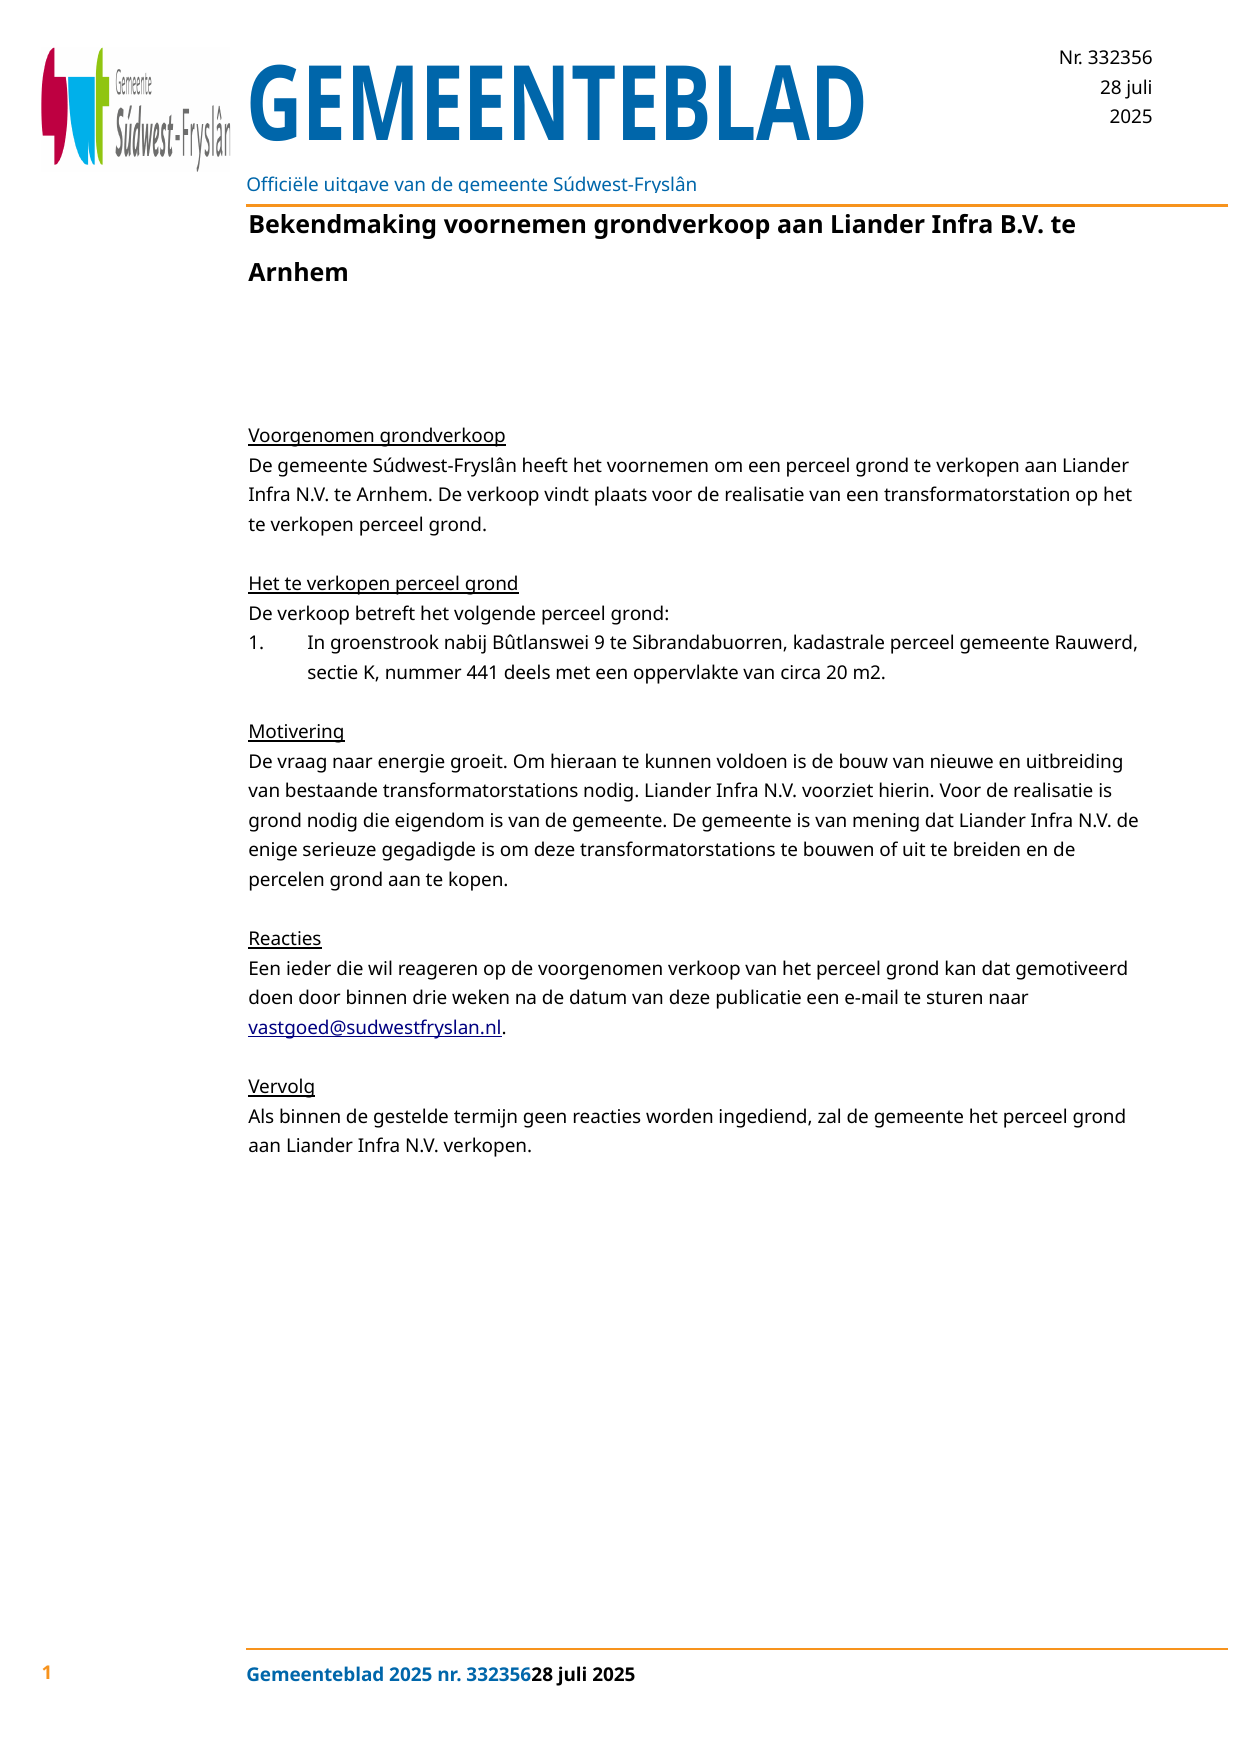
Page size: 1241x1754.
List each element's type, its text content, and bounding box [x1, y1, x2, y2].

text Bekendmaking voornemen grondverkoop aan Liander Infra B.V. te Arnhem [248, 207, 1152, 288]
text Motivering [248, 718, 1152, 744]
text De verkoop betreft het volgende perceel grond: [248, 600, 1152, 626]
text Als binnen de gestelde termijn geen reacties worden ingediend, zal de gemeente het perceel grond aan Liander Infra N.V. verkopen. [248, 1103, 1152, 1158]
text De gemeente Súdwest-Fryslân heeft het voornemen om een perceel grond te verkopen aan Liander Infra N.V. te Arnhem. De verkoop vindt plaats voor de realisatie van een transformatorstation op het te verkopen perceel grond. [248, 452, 1152, 537]
list In groenstrook nabij Bûtlanswei 9 te Sibrandabuorren, kadastrale perceel gemeente Rauwerd, sectie K, nummer 441 deels met een oppervlakte van circa 20 m2. [248, 629, 1152, 685]
text De vraag naar energie groeit. Om hieraan te kunnen voldoen is de bouw van nieuwe en uitbreiding van bestaande transformatorstations nodig. Liander Infra N.V. voorziet hierin. Voor de realisatie is grond nodig die eigendom is van de gemeente. De gemeente is van mening dat Liander Infra N.V. de enige serieuze gegadigde is om deze transformatorstations te bouwen of uit te breiden en de percelen grond aan te kopen. [248, 748, 1152, 892]
picture [41, 47, 231, 172]
text Vervolg [248, 1073, 1152, 1099]
text Een ieder die wil reageren op de voorgenomen verkoop van het perceel grond kan dat gemotiveerd doen door binnen drie weken na de datum van deze publicatie een e-mail te sturen naar vastgoed@sudwestfryslan.nl. [248, 955, 1152, 1040]
text Reacties [248, 925, 1152, 951]
text Het te verkopen perceel grond [248, 570, 1152, 596]
text Voorgenomen grondverkoop [248, 422, 1152, 448]
